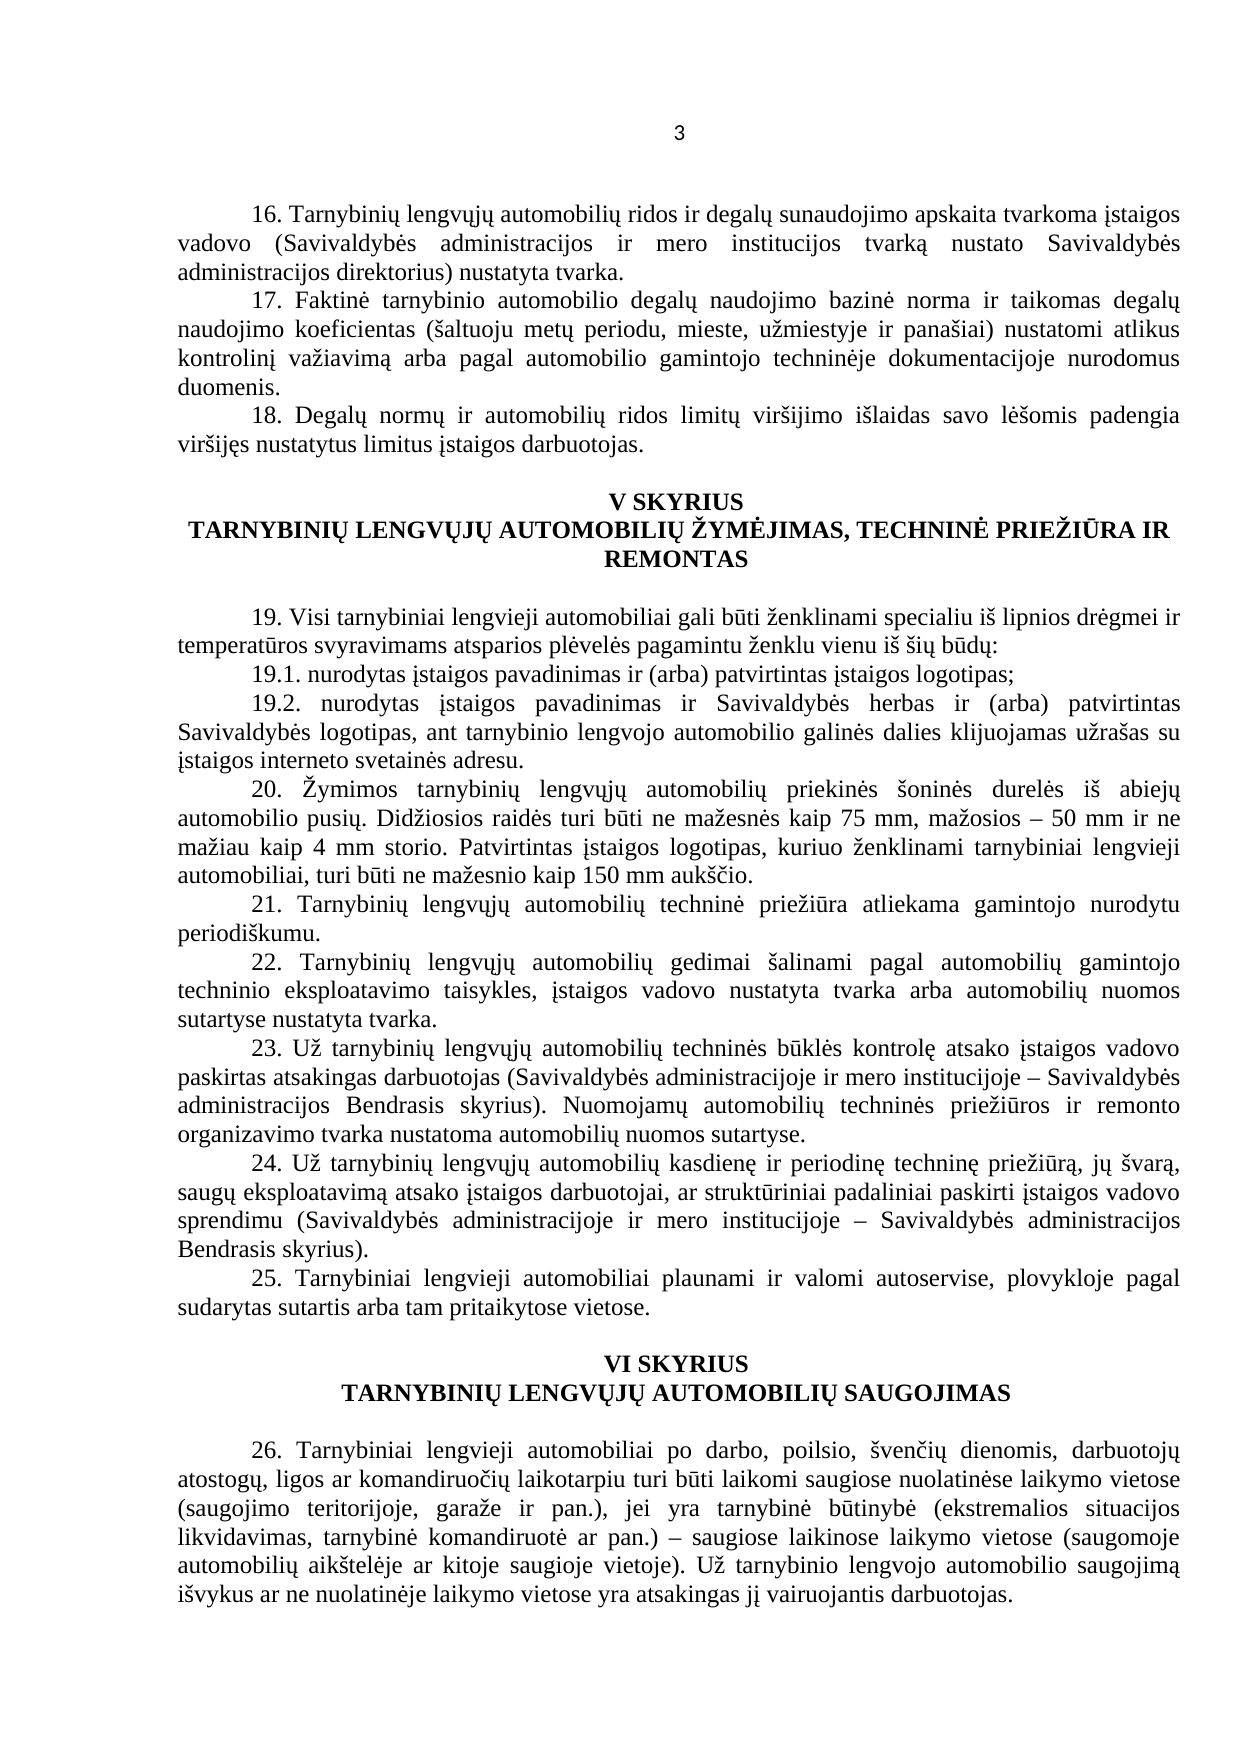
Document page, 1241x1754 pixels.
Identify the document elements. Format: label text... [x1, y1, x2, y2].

text 21. Tarnybinių lengvųjų automobilių techninė priežiūra atliekama gamintojo nurodytu periodiškumu. [177, 889, 1181, 947]
text 22. Tarnybinių lengvųjų automobilių gedimai šalinami pagal automobilių gamintojo techninio eksploatavimo taisykles, įstaigos vadovo nustatyta tvarka arba automobilių nuomos sutartyse nustatyta tvarka. [177, 947, 1181, 1033]
text 20. Žymimos tarnybinių lengvųjų automobilių priekinės šoninės durelės iš abiejų automobilio pusių. Didžiosios raidės turi būti ne mažesnės kaip 75 mm, mažosios – 50 mm ir ne mažiau kaip 4 mm storio. Patvirtintas įstaigos logotipas, kuriuo ženklinami tarnybiniai lengvieji automobiliai, turi būti ne mažesnio kaip 150 mm aukščio. [177, 774, 1181, 889]
text 19. Visi tarnybiniai lengvieji automobiliai gali būti ženklinami specialiu iš lipnios drėgmei ir temperatūros svyravimams atsparios plėvelės pagamintu ženklu vienu iš šių būdų: [177, 602, 1181, 659]
text V SKYRIUS [177, 487, 1181, 515]
text VI SKYRIUS [177, 1349, 1181, 1378]
text 23. Už tarnybinių lengvųjų automobilių techninės būklės kontrolę atsako įstaigos vadovo paskirtas atsakingas darbuotojas (Savivaldybės administracijoje ir mero institucijoje – Savivaldybės administracijos Bendrasis skyrius). Nuomojamų automobilių techninės priežiūros ir remonto organizavimo tvarka nustatoma automobilių nuomos sutartyse. [177, 1033, 1181, 1148]
text 19.2. nurodytas įstaigos pavadinimas ir Savivaldybės herbas ir (arba) patvirtintas Savivaldybės logotipas, ant tarnybinio lengvojo automobilio galinės dalies klijuojamas užrašas su įstaigos interneto svetainės adresu. [177, 688, 1181, 774]
text 26. Tarnybiniai lengvieji automobiliai po darbo, poilsio, švenčių dienomis, darbuotojų atostogų, ligos ar komandiruočių laikotarpiu turi būti laikomi saugiose nuolatinėse laikymo vietose (saugojimo teritorijoje, garaže ir pan.), jei yra tarnybinė būtinybė (ekstremalios situacijos likvidavimas, tarnybinė komandiruotė ar pan.) – saugiose laikinose laikymo vietose (saugomoje automobilių aikštelėje ar kitoje saugioje vietoje). Už tarnybinio lengvojo automobilio saugojimą išvykus ar ne nuolatinėje laikymo vietose yra atsakingas jį vairuojantis darbuotojas. [177, 1435, 1181, 1608]
text TARNYBINIŲ LENGVŲJŲ AUTOMOBILIŲ SAUGOJIMAS [177, 1378, 1181, 1407]
text 25. Tarnybiniai lengvieji automobiliai plaunami ir valomi autoservise, plovykloje pagal sudarytas sutartis arba tam pritaikytose vietose. [177, 1263, 1181, 1320]
text 16. Tarnybinių lengvųjų automobilių ridos ir degalų sunaudojimo apskaita tvarkoma įstaigos vadovo (Savivaldybės administracijos ir mero institucijos tvarką nustato Savivaldybės administracijos direktorius) nustatyta tvarka. [177, 199, 1181, 285]
text 18. Degalų normų ir automobilių ridos limitų viršijimo išlaidas savo lėšomis padengia viršijęs nustatytus limitus įstaigos darbuotojas. [177, 400, 1181, 458]
text 24. Už tarnybinių lengvųjų automobilių kasdienę ir periodinę techninę priežiūrą, jų švarą, saugų eksploatavimą atsako įstaigos darbuotojai, ar struktūriniai padaliniai paskirti įstaigos vadovo sprendimu (Savivaldybės administracijoje ir mero institucijoje – Savivaldybės administracijos Bendrasis skyrius). [177, 1148, 1181, 1263]
text TARNYBINIŲ LENGVŲJŲ AUTOMOBILIŲ ŽYMĖJIMAS, TECHNINĖ PRIEŽIŪRA IR REMONTAS [177, 515, 1181, 573]
text 19.1. nurodytas įstaigos pavadinimas ir (arba) patvirtintas įstaigos logotipas; [177, 659, 1181, 688]
text 17. Faktinė tarnybinio automobilio degalų naudojimo bazinė norma ir taikomas degalų naudojimo koeficientas (šaltuoju metų periodu, mieste, užmiestyje ir panašiai) nustatomi atlikus kontrolinį važiavimą arba pagal automobilio gamintojo techninėje dokumentacijoje nurodomus duomenis. [177, 285, 1181, 400]
